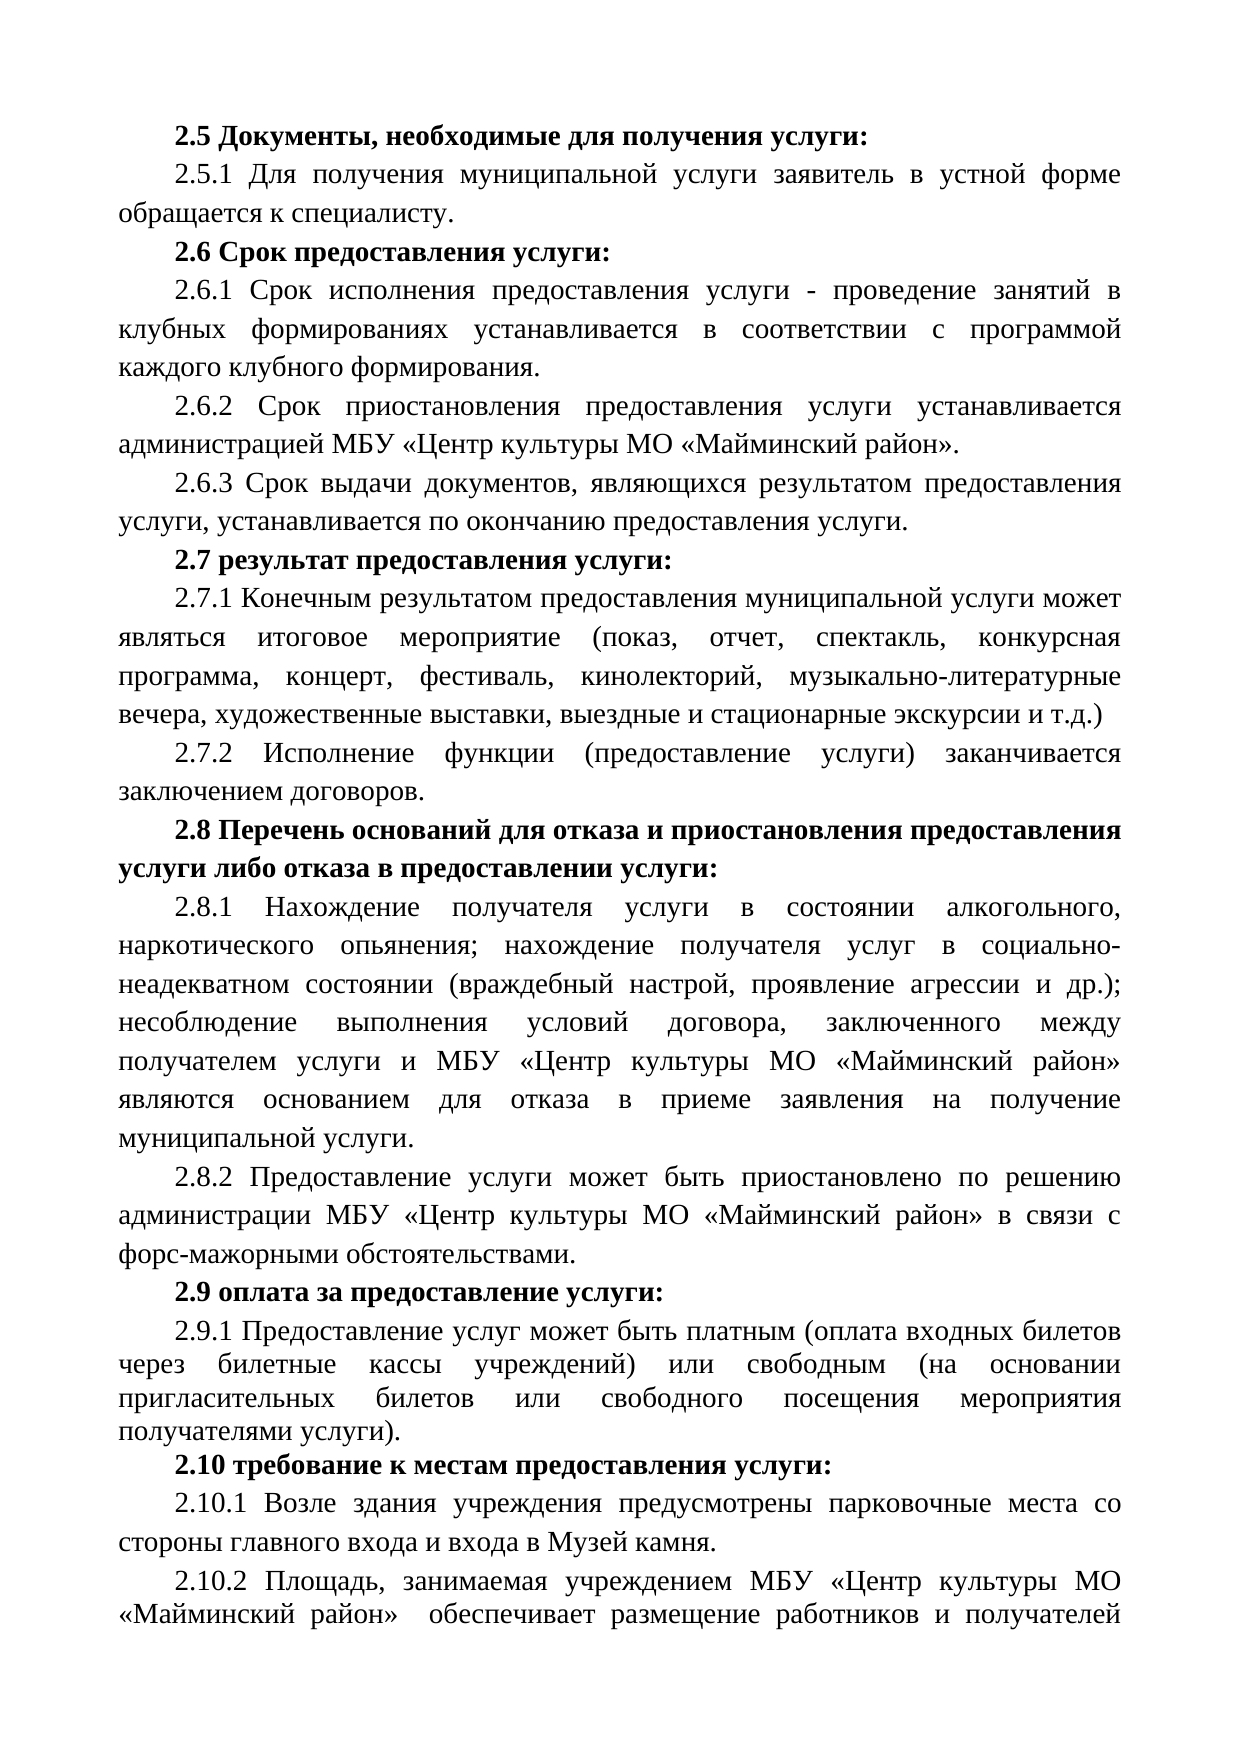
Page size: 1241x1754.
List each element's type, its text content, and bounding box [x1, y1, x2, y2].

text 2.7 результат предоставления услуги: [118, 542, 1122, 576]
text 2.5.1 Для получения муниципальной услуги заявитель в устной форме обращается к специалисту. [118, 157, 1122, 229]
text 2.8 Перечень оснований для отказа и приостановления предоставления услуги либо отказа в предоставлении услуги: [118, 812, 1122, 884]
text 2.9.1 Предоставление услуг может быть платным (оплата входных билетов через билетные кассы учреждений) или свободным (на основании пригласительных билетов или свободного посещения мероприятия получателями услуги). [118, 1313, 1122, 1447]
text 2.6.2 Срок приостановления предоставления услуги устанавливается администрацией МБУ «Центр культуры МО «Майминский район». [118, 388, 1122, 460]
text 2.10 требование к местам предоставления услуги: [118, 1447, 1122, 1481]
text 2.8.1 Нахождение получателя услуги в состоянии алкогольного, наркотического опьянения; нахождение получателя услуг в социально-неадекватном состоянии (враждебный настрой, проявление агрессии и др.); несоблюдение выполнения условий договора, заключенного между получателем услуги и МБУ «Центр культуры МО «Майминский район» являются основанием для отказа в приеме заявления на получение муниципальной услуги. [118, 889, 1122, 1154]
text 2.5 Документы, необходимые для получения услуги: [118, 118, 1122, 152]
text 2.7.2 Исполнение функции (предоставление услуги) заканчивается заключением договоров. [118, 735, 1122, 807]
text 2.8.2 Предоставление услуги может быть приостановлено по решению администрации МБУ «Центр культуры МО «Майминский район» в связи с форс-мажорными обстоятельствами. [118, 1159, 1122, 1269]
text 2.9 оплата за предоставление услуги: [118, 1274, 1122, 1308]
text 2.6.1 Срок исполнения предоставления услуги - проведение занятий в клубных формированиях устанавливается в соответствии с программой каждого клубного формирования. [118, 272, 1122, 383]
text 2.6.3 Срок выдачи документов, являющихся результатом предоставления услуги, устанавливается по окончанию предоставления услуги. [118, 465, 1122, 537]
text 2.10.1 Возле здания учреждения предусмотрены парковочные места со стороны главного входа и входа в Музей камня. [118, 1486, 1122, 1558]
text 2.10.2 Площадь, занимаемая учреждением МБУ «Центр культуры МО «Майминский район» обеспечивает размещение работников и получателей [118, 1563, 1122, 1630]
text 2.7.1 Конечным результатом предоставления муниципальной услуги может являться итоговое мероприятие (показ, отчет, спектакль, конкурсная программа, концерт, фестиваль, кинолекторий, музыкально-литературные вечера, художественные выставки, выездные и стационарные экскурсии и т.д.) [118, 581, 1122, 730]
text 2.6 Срок предоставления услуги: [118, 234, 1122, 267]
